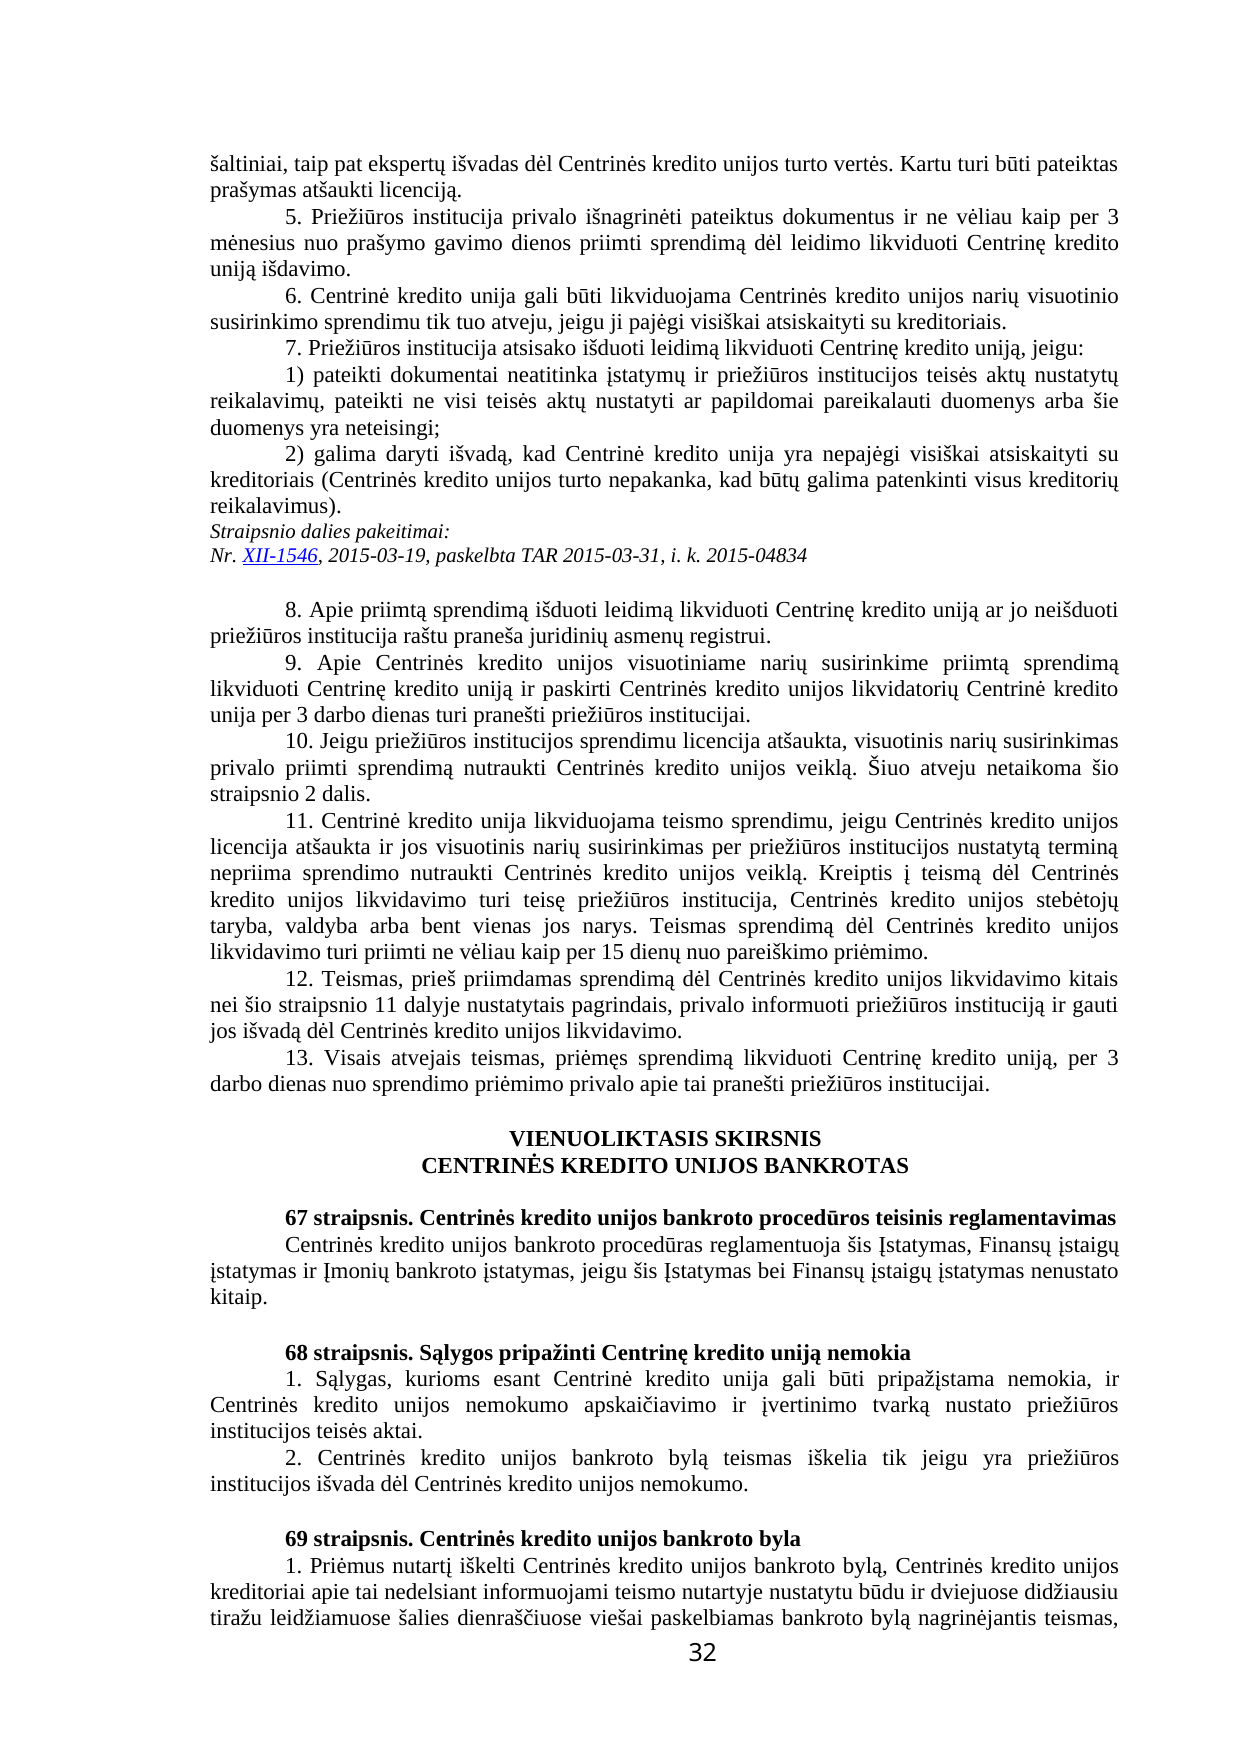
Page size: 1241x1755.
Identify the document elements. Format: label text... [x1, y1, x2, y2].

text 7. Priežiūros institucija atsisako išduoti leidimą likviduoti Centrinę kredito uniją, jeigu: [210, 334, 1120, 361]
text 1) pateikti dokumentai neatitinka įstatymų ir priežiūros institucijos teisės aktų nustatytų reikalavimų, pateikti ne visi teisės aktų nustatyti ar papildomai pareikalauti duomenys arba šie duomenys yra neteisingi; [210, 361, 1120, 440]
text 1. Priėmus nutartį iškelti Centrinės kredito unijos bankroto bylą, Centrinės kredito unijos kreditoriai apie tai nedelsiant informuojami teismo nutartyje nustatytu būdu ir dviejuose didžiausiu tiražu leidžiamuose šalies dienraščiuose viešai paskelbiamas bankroto bylą nagrinėjantis teismas, [210, 1552, 1120, 1631]
text 69 straipsnis. Centrinės kredito unijos bankroto byla [210, 1525, 1120, 1552]
text Nr. XII-1546, 2015-03-19, paskelbta TAR 2015-03-31, i. k. 2015-04834 [210, 543, 1120, 567]
text 6. Centrinė kredito unija gali būti likviduojama Centrinės kredito unijos narių visuotinio susirinkimo sprendimu tik tuo atveju, jeigu ji pajėgi visiškai atsiskaityti su kreditoriais. [210, 282, 1120, 334]
text šaltiniai, taip pat ekspertų išvadas dėl Centrinės kredito unijos turto vertės. Kartu turi būti pateiktas prašymas atšaukti licenciją. [210, 150, 1120, 203]
text VIENUOLIKTASIS SKIRSNIS [210, 1125, 1120, 1152]
text 2. Centrinės kredito unijos bankroto bylą teismas iškelia tik jeigu yra priežiūros institucijos išvada dėl Centrinės kredito unijos nemokumo. [210, 1444, 1120, 1497]
text Centrinės kredito unijos bankroto procedūras reglamentuoja šis Įstatymas, Finansų įstaigų įstatymas ir Įmonių bankroto įstatymas, jeigu šis Įstatymas bei Finansų įstaigų įstatymas nenustato kitaip. [210, 1231, 1120, 1310]
text Straipsnio dalies pakeitimai: [210, 519, 1120, 543]
text 9. Apie Centrinės kredito unijos visuotiniame narių susirinkime priimtą sprendimą likviduoti Centrinę kredito uniją ir paskirti Centrinės kredito unijos likvidatorių Centrinė kredito unija per 3 darbo dienas turi pranešti priežiūros institucijai. [210, 648, 1120, 728]
text 8. Apie priimtą sprendimą išduoti leidimą likviduoti Centrinę kredito uniją ar jo neišduoti priežiūros institucija raštu praneša juridinių asmenų registrui. [210, 596, 1120, 648]
text 67 straipsnis. Centrinės kredito unijos bankroto procedūros teisinis reglamentavimas [285, 1204, 1120, 1231]
text 68 straipsnis. Sąlygos pripažinti Centrinę kredito uniją nemokia [210, 1338, 1120, 1365]
text 12. Teismas, prieš priimdamas sprendimą dėl Centrinės kredito unijos likvidavimo kitais nei šio straipsnio 11 dalyje nustatytais pagrindais, privalo informuoti priežiūros instituciją ir gauti jos išvadą dėl Centrinės kredito unijos likvidavimo. [210, 965, 1120, 1044]
text CENTRINĖS KREDITO UNIJOS BANKROTAS [210, 1152, 1120, 1178]
text 10. Jeigu priežiūros institucijos sprendimu licencija atšaukta, visuotinis narių susirinkimas privalo priimti sprendimą nutraukti Centrinės kredito unijos veiklą. Šiuo atveju netaikoma šio straipsnio 2 dalis. [210, 728, 1120, 807]
text 13. Visais atvejais teismas, priėmęs sprendimą likviduoti Centrinę kredito uniją, per 3 darbo dienas nuo sprendimo priėmimo privalo apie tai pranešti priežiūros institucijai. [210, 1044, 1120, 1097]
text 11. Centrinė kredito unija likviduojama teismo sprendimu, jeigu Centrinės kredito unijos licencija atšaukta ir jos visuotinis narių susirinkimas per priežiūros institucijos nustatytą terminą nepriima sprendimo nutraukti Centrinės kredito unijos veiklą. Kreiptis į teismą dėl Centrinės kredito unijos likvidavimo turi teisę priežiūros institucija, Centrinės kredito unijos stebėtojų taryba, valdyba arba bent vienas jos narys. Teismas sprendimą dėl Centrinės kredito unijos likvidavimo turi priimti ne vėliau kaip per 15 dienų nuo pareiškimo priėmimo. [210, 807, 1120, 965]
text 1. Sąlygas, kurioms esant Centrinė kredito unija gali būti pripažįstama nemokia, ir Centrinės kredito unijos nemokumo apskaičiavimo ir įvertinimo tvarką nustato priežiūros institucijos teisės aktai. [210, 1365, 1120, 1444]
text 5. Priežiūros institucija privalo išnagrinėti pateiktus dokumentus ir ne vėliau kaip per 3 mėnesius nuo prašymo gavimo dienos priimti sprendimą dėl leidimo likviduoti Centrinę kredito uniją išdavimo. [210, 203, 1120, 282]
text 2) galima daryti išvadą, kad Centrinė kredito unija yra nepajėgi visiškai atsiskaityti su kreditoriais (Centrinės kredito unijos turto nepakanka, kad būtų galima patenkinti visus kreditorių reikalavimus). [210, 440, 1120, 519]
